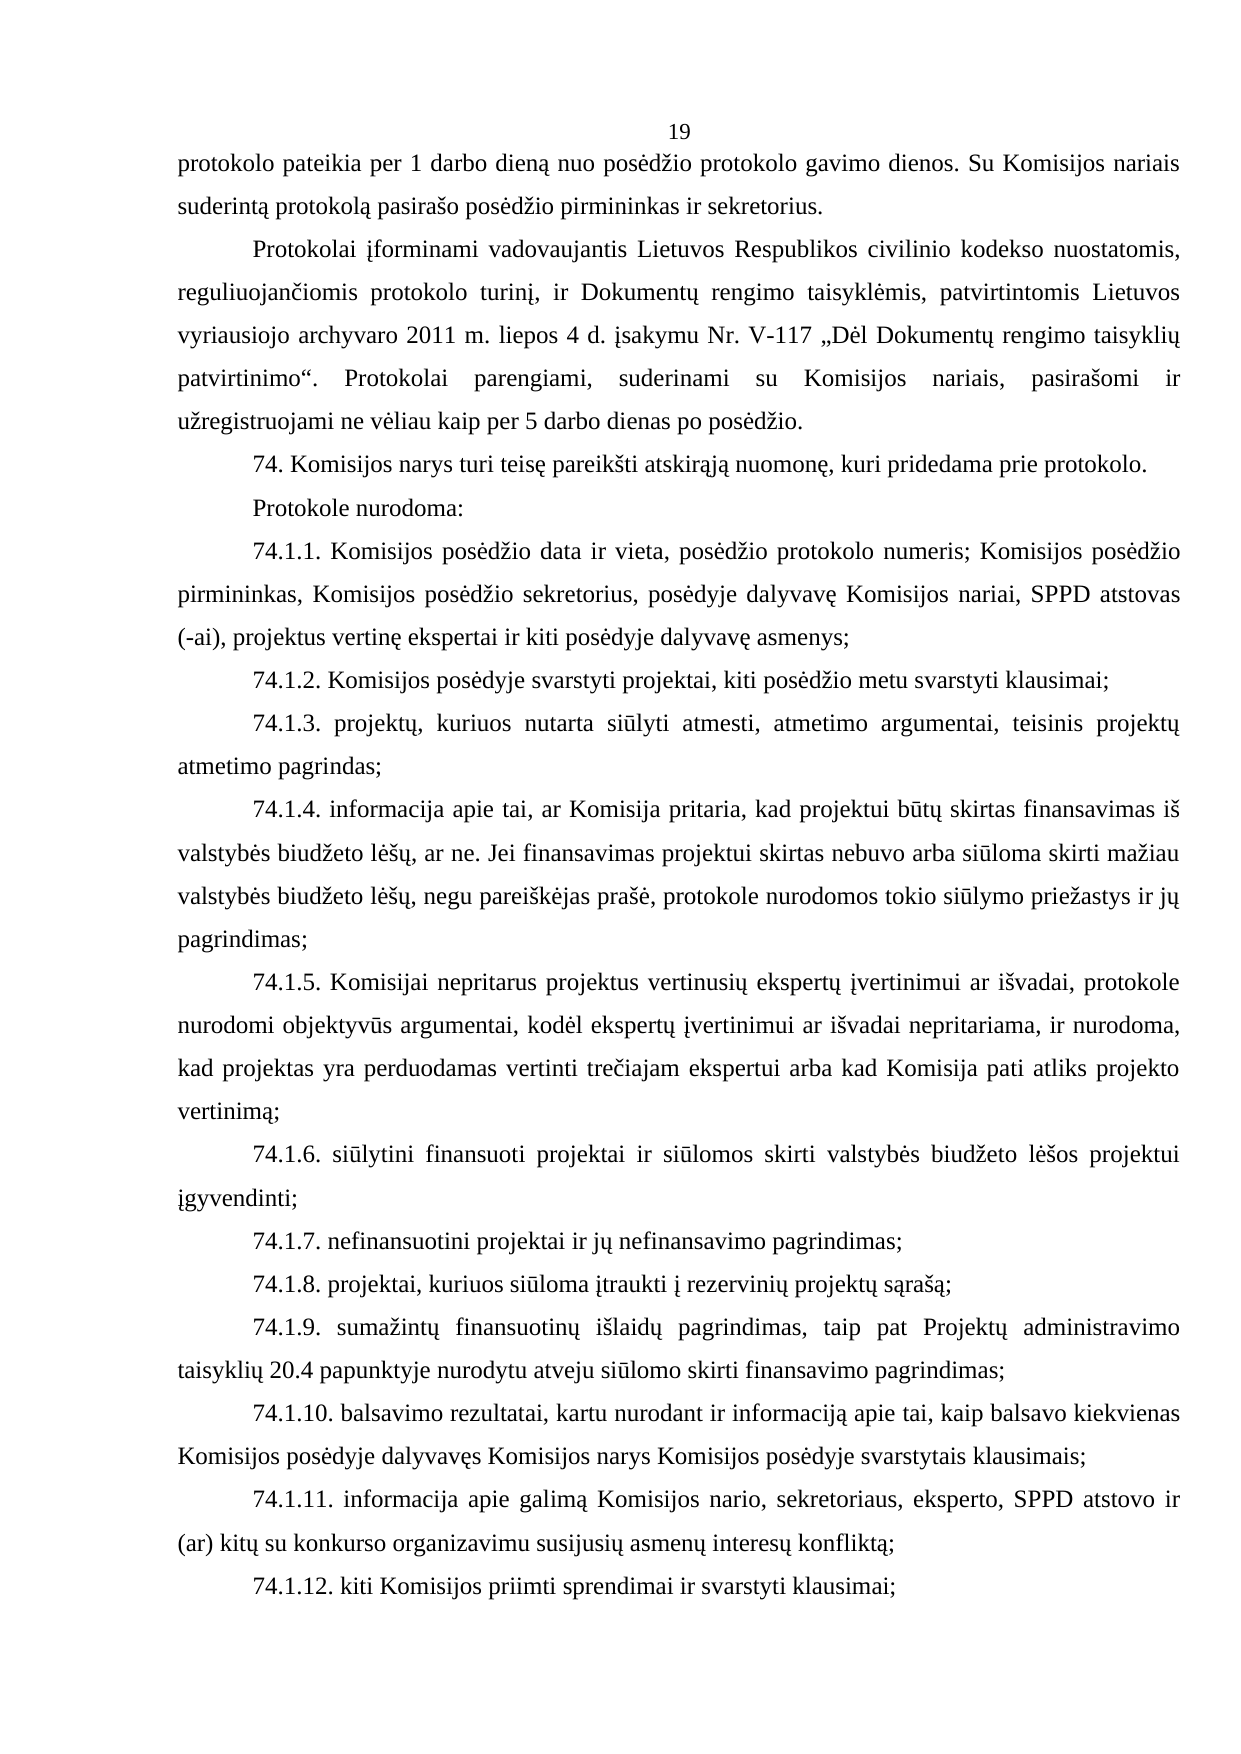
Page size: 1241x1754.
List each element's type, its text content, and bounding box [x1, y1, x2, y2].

text Protokole nurodoma: [177, 493, 1181, 521]
text 74. Komisijos narys turi teisę pareikšti atskirąją nuomonę, kuri pridedama prie protokolo. [177, 449, 1181, 478]
text 74.1.2. Komisijos posėdyje svarstyti projektai, kiti posėdžio metu svarstyti klausimai; [177, 665, 1181, 694]
text 74.1.1. Komisijos posėdžio data ir vieta, posėdžio protokolo numeris; Komisijos posėdžio pirmininkas, Komisijos posėdžio sekretorius, posėdyje dalyvavę Komisijos nariai, SPPD atstovas (‑ai), projektus vertinę ekspertai ir kiti posėdyje dalyvavę asmenys; [177, 536, 1181, 651]
text Protokolai įforminami vadovaujantis Lietuvos Respublikos civilinio kodekso nuostatomis, reguliuojančiomis protokolo turinį, ir Dokumentų rengimo taisyklėmis, patvirtintomis Lietuvos vyriausiojo archyvaro 2011 m. liepos 4 d. įsakymu Nr. V-117 „Dėl Dokumentų rengimo taisyklių patvirtinimo“. Protokolai parengiami, suderinami su Komisijos nariais, pasirašomi ir užregistruojami ne vėliau kaip per 5 darbo dienas po posėdžio. [177, 234, 1181, 435]
text 74.1.8. projektai, kuriuos siūloma įtraukti į rezervinių projektų sąrašą; [177, 1269, 1181, 1298]
text 74.1.3. projektų, kuriuos nutarta siūlyti atmesti, atmetimo argumentai, teisinis projektų atmetimo pagrindas; [177, 708, 1181, 780]
text protokolo pateikia per 1 darbo dieną nuo posėdžio protokolo gavimo dienos. Su Komisijos nariais suderintą protokolą pasirašo posėdžio pirmininkas ir sekretorius. [177, 148, 1181, 219]
text 74.1.4. informacija apie tai, ar Komisija pritaria, kad projektui būtų skirtas finansavimas iš valstybės biudžeto lėšų, ar ne. Jei finansavimas projektui skirtas nebuvo arba siūloma skirti mažiau valstybės biudžeto lėšų, negu pareiškėjas prašė, protokole nurodomos tokio siūlymo priežastys ir jų pagrindimas; [177, 794, 1181, 953]
text 74.1.7. nefinansuotini projektai ir jų nefinansavimo pagrindimas; [177, 1226, 1181, 1254]
text 74.1.6. siūlytini finansuoti projektai ir siūlomos skirti valstybės biudžeto lėšos projektui įgyvendinti; [177, 1139, 1181, 1211]
text 74.1.9. sumažintų finansuotinų išlaidų pagrindimas, taip pat Projektų administravimo taisyklių 20.4 papunktyje nurodytu atveju siūlomo skirti finansavimo pagrindimas; [177, 1312, 1181, 1384]
text 74.1.11. informacija apie galimą Komisijos nario, sekretoriaus, eksperto, SPPD atstovo ir (ar) kitų su konkurso organizavimu susijusių asmenų interesų konfliktą; [177, 1484, 1181, 1556]
text 74.1.10. balsavimo rezultatai, kartu nurodant ir informaciją apie tai, kaip balsavo kiekvienas Komisijos posėdyje dalyvavęs Komisijos narys Komisijos posėdyje svarstytais klausimais; [177, 1398, 1181, 1470]
text 74.1.5. Komisijai nepritarus projektus vertinusių ekspertų įvertinimui ar išvadai, protokole nurodomi objektyvūs argumentai, kodėl ekspertų įvertinimui ar išvadai nepritariama, ir nurodoma, kad projektas yra perduodamas vertinti trečiajam ekspertui arba kad Komisija pati atliks projekto vertinimą; [177, 967, 1181, 1125]
text 74.1.12. kiti Komisijos priimti sprendimai ir svarstyti klausimai; [177, 1571, 1181, 1599]
